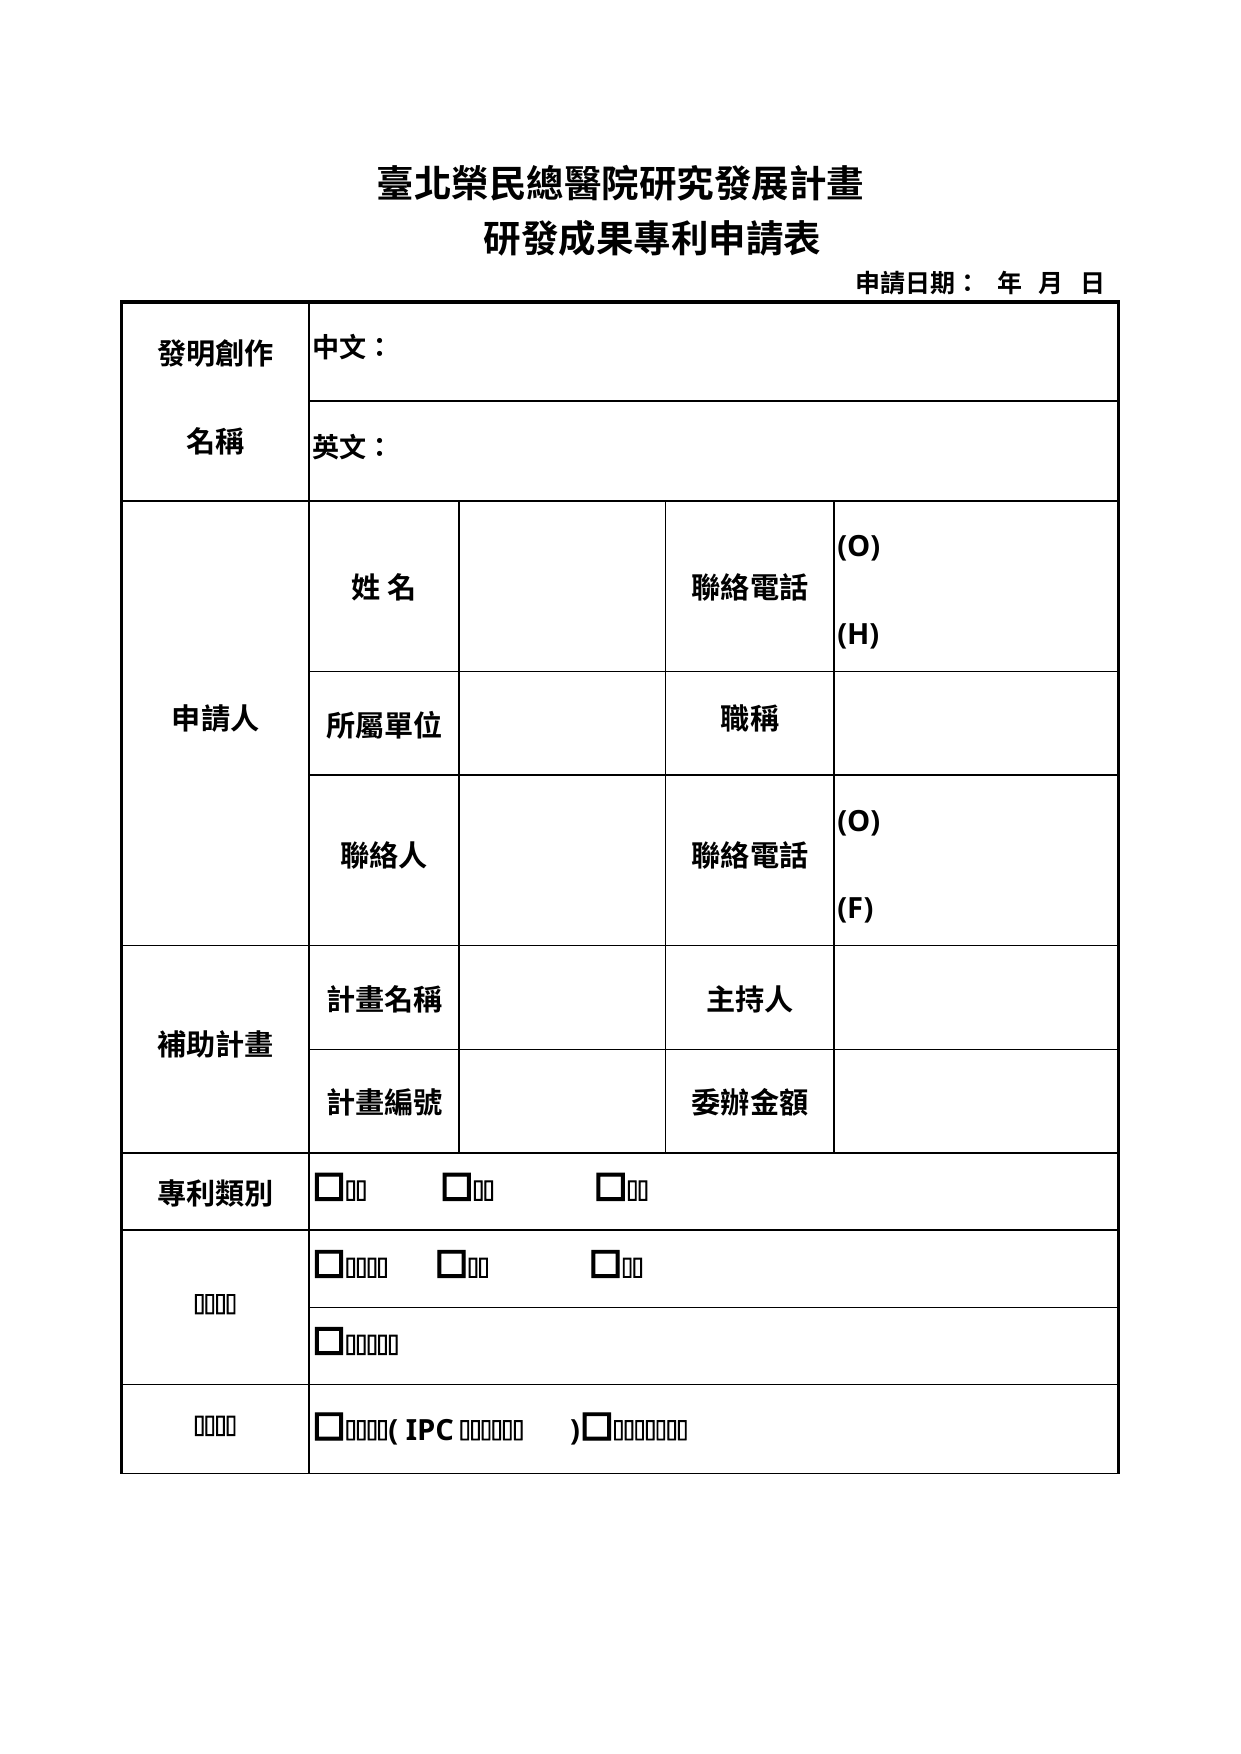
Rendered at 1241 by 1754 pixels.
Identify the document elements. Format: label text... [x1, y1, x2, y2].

table_cell [460, 776, 665, 945]
table_cell 計畫名稱 [310, 946, 458, 1048]
table_cell 中華民國 美國 日本 [310, 1231, 1117, 1306]
table_cell 主持人 [666, 946, 833, 1048]
table_cell 聯絡人 [310, 776, 458, 945]
text 申請日期： 年 月 日 [251, 263, 1106, 300]
table_cell 申請人 [123, 502, 308, 945]
table_cell [460, 946, 665, 1048]
table_cell 所屬單位 [310, 672, 458, 774]
table_header 中文： [310, 304, 1117, 400]
table_header 發明創作 名稱 [123, 304, 308, 500]
table_cell 發明 新型 設計 [310, 1154, 1117, 1229]
table_cell [460, 672, 665, 774]
text 臺北榮民總醫院研究發展計畫 [187, 154, 1053, 208]
table_cell [835, 672, 1117, 774]
table_cell 其他國家： [310, 1308, 1117, 1383]
table_cell 申請國家 [123, 1231, 308, 1383]
table_cell 必備資料 [123, 1385, 308, 1472]
table_cell (O) (F) [835, 776, 1117, 945]
table_cell 委辦金額 [666, 1050, 833, 1152]
table_cell 職稱 [666, 672, 833, 774]
table_cell [460, 502, 665, 671]
table_cell 英文： [310, 402, 1117, 500]
text 研發成果專利申請表 [251, 208, 1053, 263]
table_cell (O) (H) [835, 502, 1117, 671]
table_cell 補助計畫 [123, 946, 308, 1152]
table_cell 姓 名 [310, 502, 458, 671]
table_cell [835, 946, 1117, 1048]
table_cell 聯絡電話 [666, 776, 833, 945]
table_cell [460, 1050, 665, 1152]
table_cell 聯絡電話 [666, 502, 833, 671]
table_cell 檢索資料( IPC國際分類號： )申請專利說明書 [310, 1385, 1117, 1472]
table_cell [835, 1050, 1117, 1152]
table_cell 計畫編號 [310, 1050, 458, 1152]
table_cell 專利類別 [123, 1154, 308, 1229]
